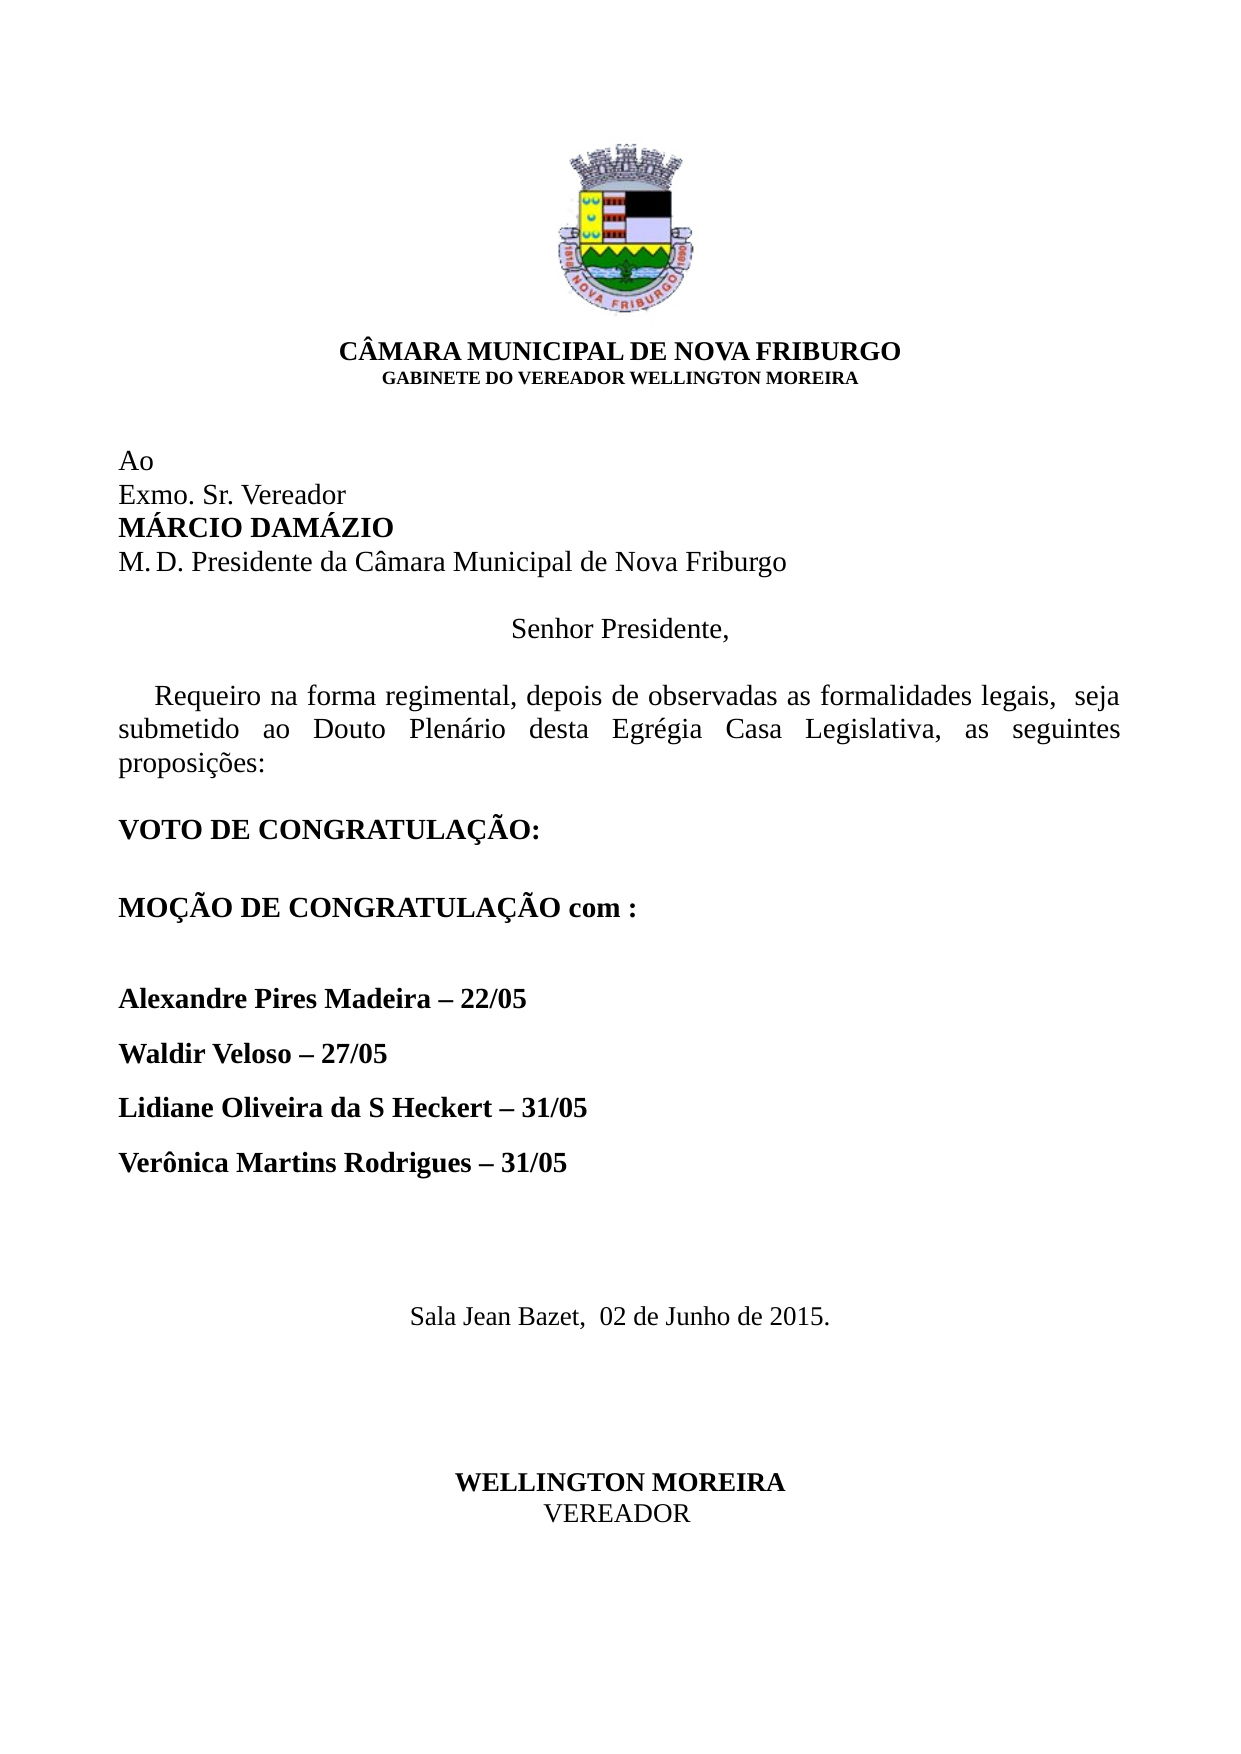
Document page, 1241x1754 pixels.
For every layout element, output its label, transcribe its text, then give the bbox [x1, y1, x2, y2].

text CÂMARA MUNICIPAL DE NOVA FRIBURGO [118, 335, 1122, 367]
text Verônica Martins Rodrigues – 31/05 [118, 1145, 1122, 1178]
text Sala Jean Bazet, 02 de Junho de 2015. [118, 1299, 1122, 1331]
text GABINETE DO VEREADOR WELLINGTON MOREIRA [118, 367, 1122, 388]
text WELLINGTON MOREIRA [118, 1466, 1122, 1497]
text Exmo. Sr. Vereador [118, 477, 1122, 510]
text Waldir Veloso – 27/05 [118, 1036, 1122, 1069]
text Requeiro na forma regimental, depois de observadas as formalidades legais, seja submetido ao Douto Plenário desta Egrégia Casa Legislativa, as seguintes proposições: [118, 678, 1122, 779]
text Senhor Presidente, [118, 611, 1122, 644]
text VOTO DE CONGRATULAÇÃO: [118, 812, 1122, 846]
text MOÇÃO DE CONGRATULAÇÃO com : [118, 890, 1122, 923]
text Alexandre Pires Madeira – 22/05 [118, 982, 1122, 1015]
text MÁRCIO DAMÁZIO [118, 510, 1122, 544]
picture [537, 127, 703, 327]
text Lidiane Oliveira da S Heckert – 31/05 [118, 1090, 1122, 1124]
text Ao [118, 443, 1122, 477]
list D. Presidente da Câmara Municipal de Nova Friburgo [118, 544, 1122, 577]
text VEREADOR [118, 1497, 1122, 1528]
